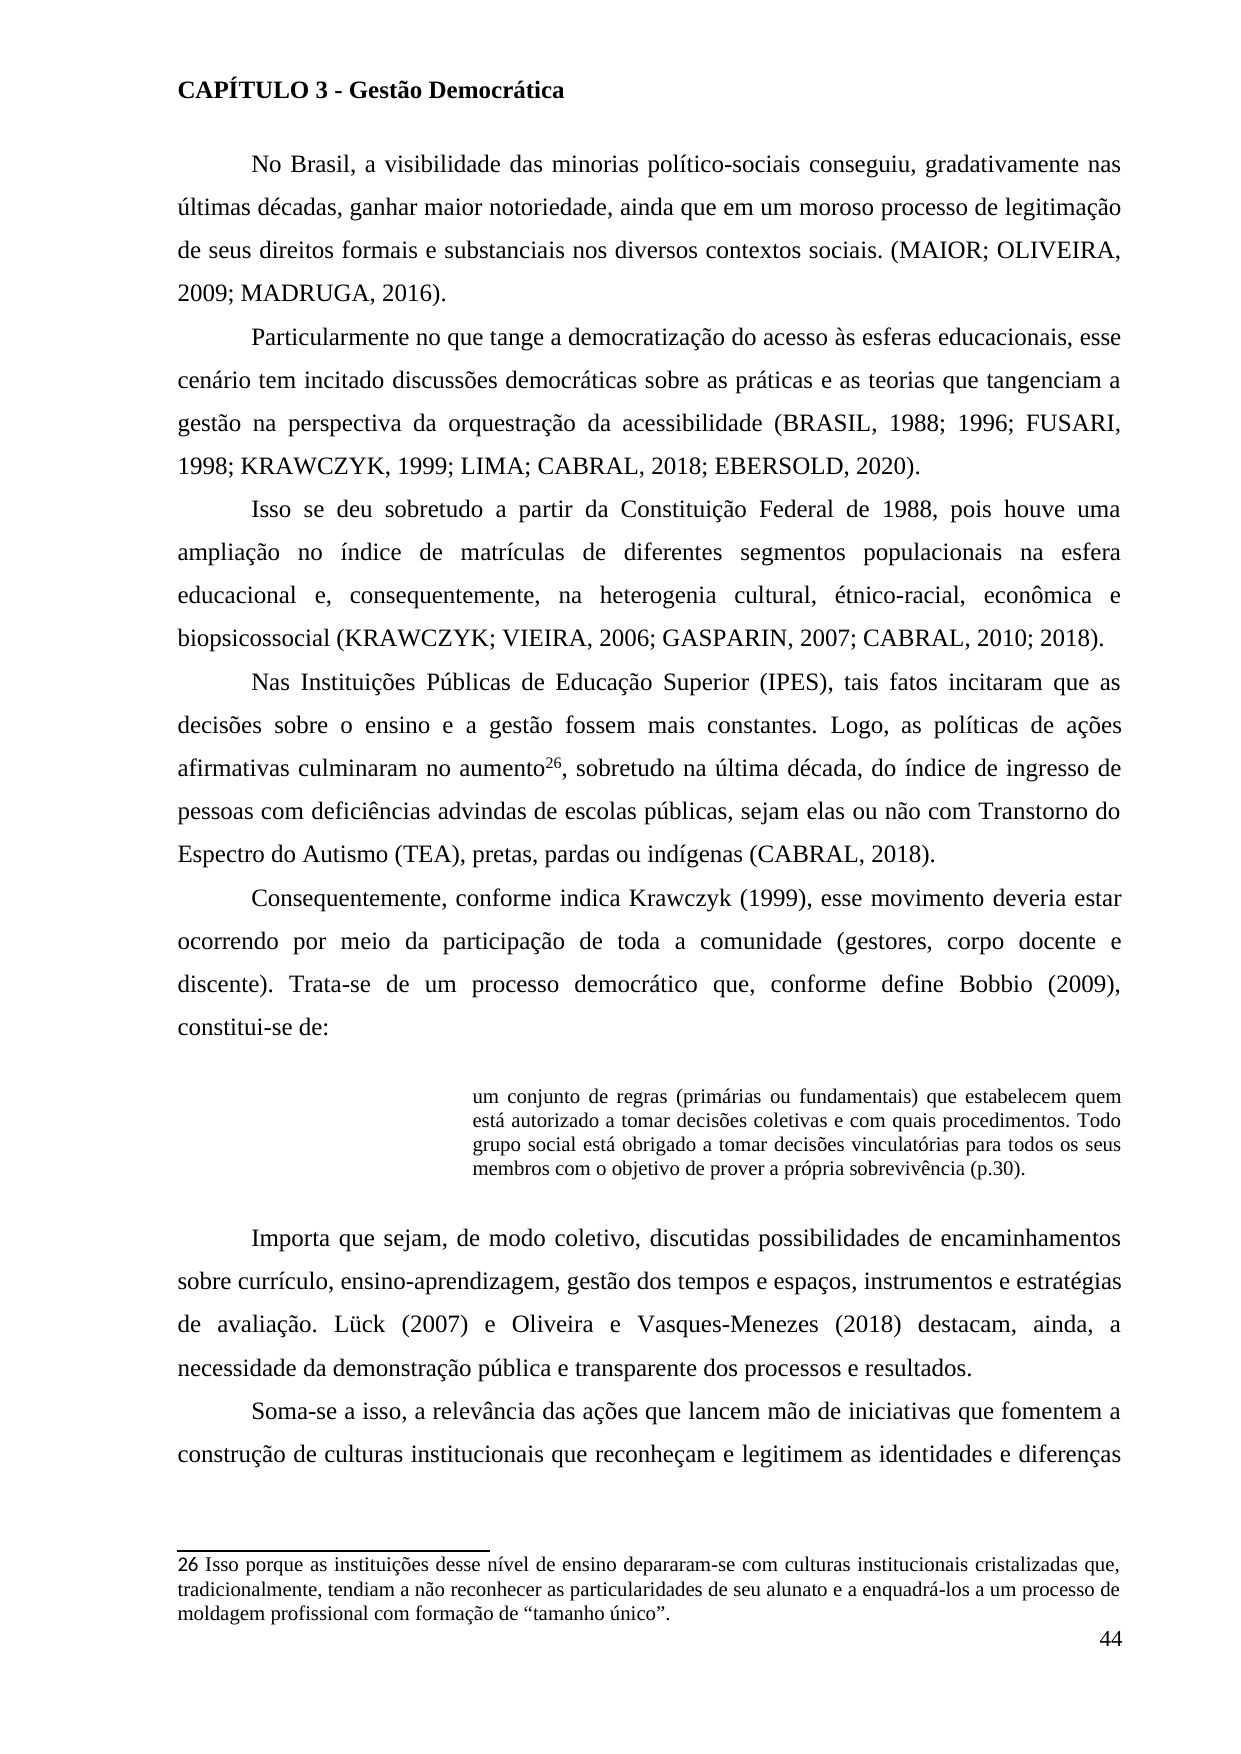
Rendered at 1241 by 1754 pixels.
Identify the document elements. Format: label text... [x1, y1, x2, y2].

text Consequentemente, conforme indica Krawczyk (1999), esse movimento deveria estar ocorrendo por meio da participação de toda a comunidade (gestores, corpo docente e discente). Trata-se de um processo democrático que, conforme define Bobbio (2009), constitui-se de: [177, 883, 1122, 1041]
text um conjunto de regras (primárias ou fundamentais) que estabelecem quem está autorizado a tomar decisões coletivas e com quais procedimentos. Todo grupo social está obrigado a tomar decisões vinculatórias para todos os seus membros com o objetivo de prover a própria sobrevivência (p.30). [472, 1084, 1122, 1180]
text Soma-se a isso, a relevância das ações que lancem mão de iniciativas que fomentem a construção de culturas institucionais que reconheçam e legitimem as identidades e diferenças [177, 1396, 1122, 1468]
text Isso se deu sobretudo a partir da Constituição Federal de 1988, pois houve uma ampliação no índice de matrículas de diferentes segmentos populacionais na esfera educacional e, consequentemente, na heterogenia cultural, étnico-racial, econômica e biopsicossocial (KRAWCZYK; VIEIRA, 2006; GASPARIN, 2007; CABRAL, 2010; 2018). [177, 494, 1122, 652]
text Isso porque as instituições desse nível de ensino depararam-se com culturas institucionais cristalizadas que, tradicionalmente, tendiam a não reconhecer as particularidades de seu alunato e a enquadrá-los a um processo de moldagem profissional com formação de “tamanho único”. [177, 1551, 1122, 1624]
text Nas Instituições Públicas de Educação Superior (IPES), tais fatos incitaram que as decisões sobre o ensino e a gestão fossem mais constantes. Logo, as políticas de ações afirmativas culminaram no aumento, sobretudo na última década, do índice de ingresso de pessoas com deficiências advindas de escolas públicas, sejam elas ou não com Transtorno do Espectro do Autismo (TEA), pretas, pardas ou indígenas (CABRAL, 2018). [177, 667, 1122, 868]
subtitle CAPÍTULO 3 - Gestão Democrática [177, 75, 1122, 104]
text Importa que sejam, de modo coletivo, discutidas possibilidades de encaminhamentos sobre currículo, ensino-aprendizagem, gestão dos tempos e espaços, instrumentos e estratégias de avaliação. Lück (2007) e Oliveira e Vasques-Menezes (2018) destacam, ainda, a necessidade da demonstração pública e transparente dos processos e resultados. [177, 1223, 1122, 1381]
text Particularmente no que tange a democratização do acesso às esferas educacionais, esse cenário tem incitado discussões democráticas sobre as práticas e as teorias que tangenciam a gestão na perspectiva da orquestração da acessibilidade (BRASIL, 1988; 1996; FUSARI, 1998; KRAWCZYK, 1999; LIMA; CABRAL, 2018; EBERSOLD, 2020). [177, 322, 1122, 480]
text No Brasil, a visibilidade das minorias político-sociais conseguiu, gradativamente nas últimas décadas, ganhar maior notoriedade, ainda que em um moroso processo de legitimação de seus direitos formais e substanciais nos diversos contextos sociais. (MAIOR; OLIVEIRA, 2009; MADRUGA, 2016). [177, 149, 1122, 307]
